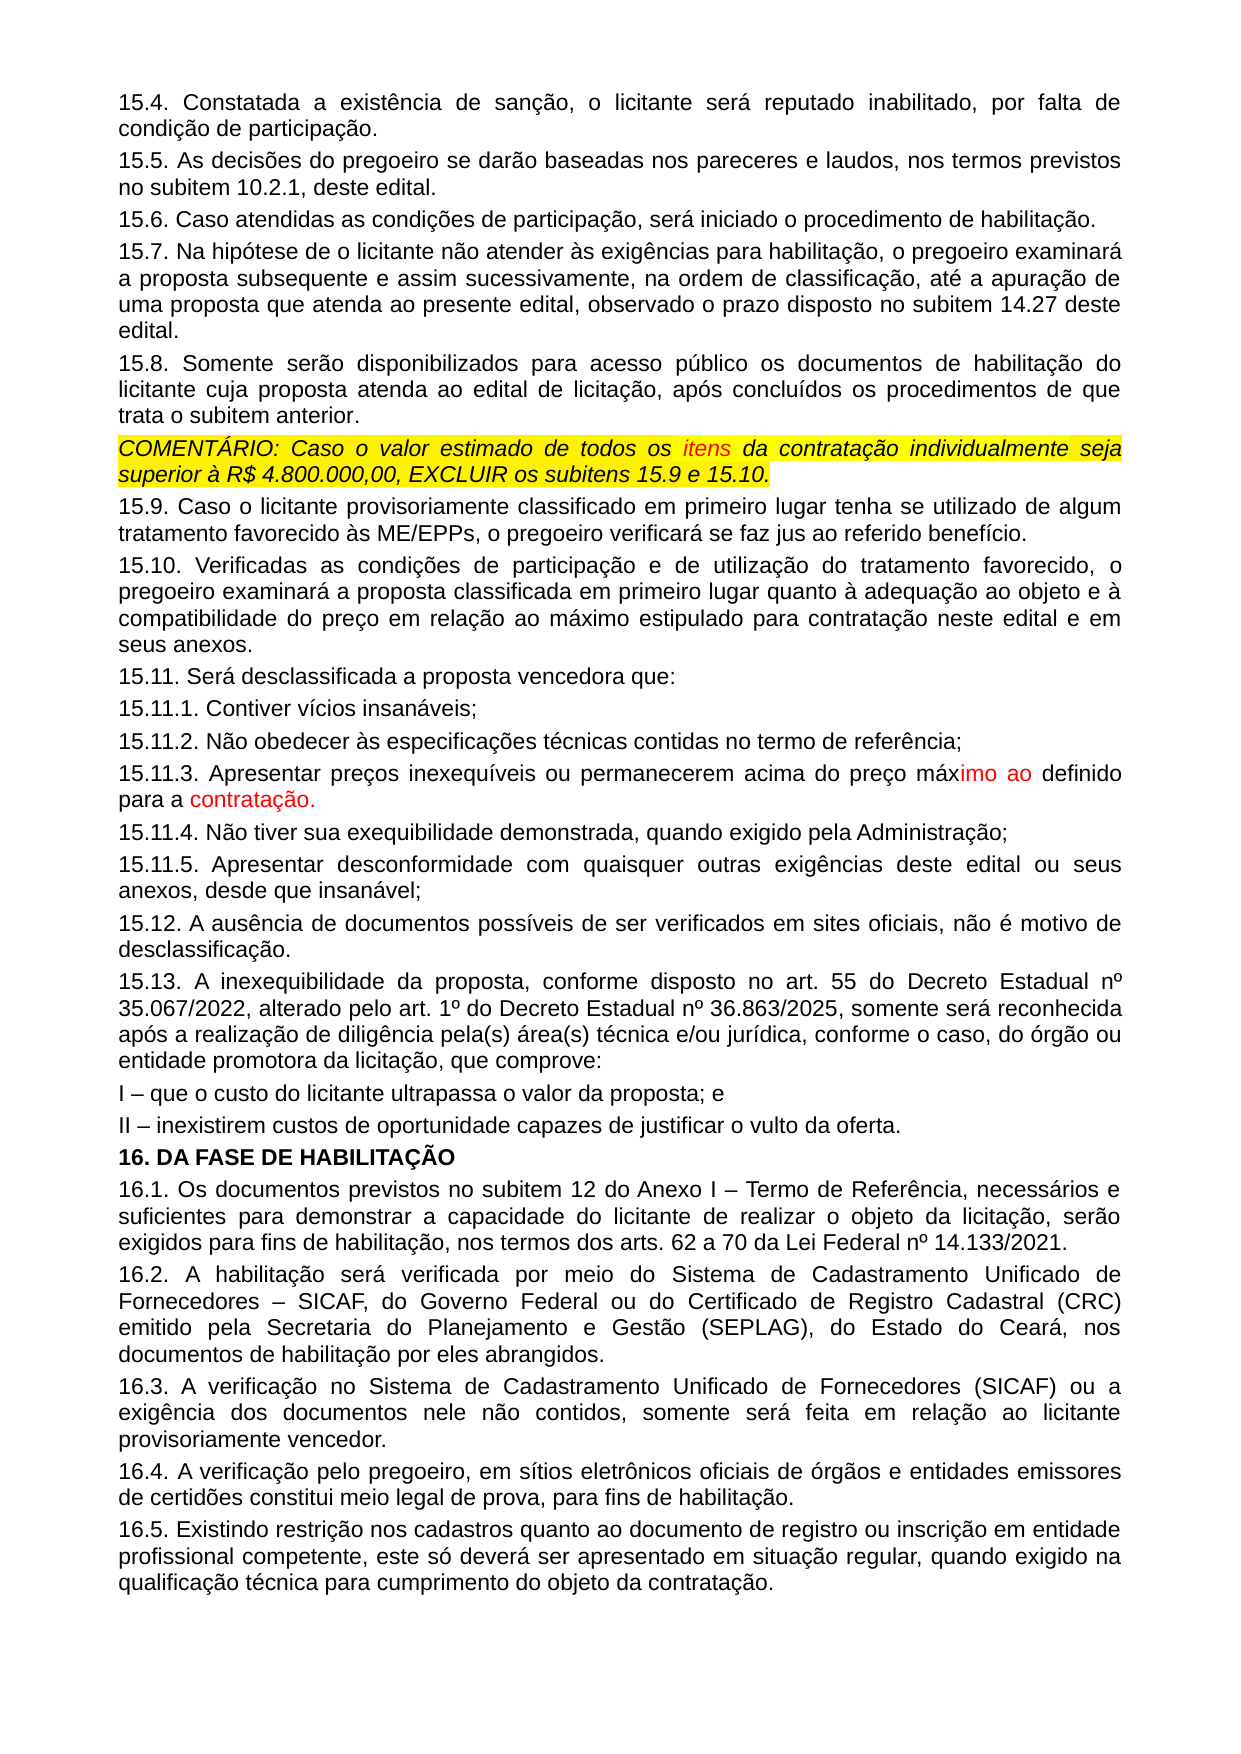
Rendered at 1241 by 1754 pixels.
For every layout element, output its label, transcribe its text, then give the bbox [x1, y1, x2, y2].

text I – que o custo do licitante ultrapassa o valor da proposta; e [118, 1079, 1122, 1106]
text 16.3. A verificação no Sistema de Cadastramento Unificado de Fornecedores (SICAF) ou a exigência dos documentos nele não contidos, somente será feita em relação ao licitante provisoriamente vencedor. [118, 1373, 1122, 1452]
text 15.7. Na hipótese de o licitante não atender às exigências para habilitação, o pregoeiro examinará a proposta subsequente e assim sucessivamente, na ordem de classificação, até a apuração de uma proposta que atenda ao presente edital, observado o prazo disposto no subitem 14.27 deste edital. [118, 238, 1122, 343]
text II – inexistirem custos de oportunidade capazes de justificar o vulto da oferta. [118, 1112, 1122, 1138]
text 15.11. Será desclassificada a proposta vencedora que: [118, 663, 1122, 689]
text 15.11.4. Não tiver sua exequibilidade demonstrada, quando exigido pela Administração; [118, 819, 1122, 845]
text 15.6. Caso atendidas as condições de participação, será iniciado o procedimento de habilitação. [118, 206, 1122, 232]
text 15.11.2. Não obedecer às especificações técnicas contidas no termo de referência; [118, 728, 1122, 754]
text 15.8. Somente serão disponibilizados para acesso público os documentos de habilitação do licitante cuja proposta atenda ao edital de licitação, após concluídos os procedimentos de que trata o subitem anterior. [118, 349, 1122, 428]
text 16.4. A verificação pelo pregoeiro, em sítios eletrônicos oficiais de órgãos e entidades emissores de certidões constitui meio legal de prova, para fins de habilitação. [118, 1458, 1122, 1511]
text COMENTÁRIO: Caso o valor estimado de todos os itens da contratação individualmente seja superior à R$ 4.800.000,00, EXCLUIR os subitens 15.9 e 15.10. [118, 434, 1122, 487]
text 15.9. Caso o licitante provisoriamente classificado em primeiro lugar tenha se utilizado de algum tratamento favorecido às ME/EPPs, o pregoeiro verificará se faz jus ao referido benefício. [118, 493, 1122, 546]
text 15.11.5. Apresentar desconformidade com quaisquer outras exigências deste edital ou seus anexos, desde que insanável; [118, 851, 1122, 904]
text 15.11.3. Apresentar preços inexequíveis ou permanecerem acima do preço máximo ao definido para a contratação. [118, 760, 1122, 813]
text 15.11.1. Contiver vícios insanáveis; [118, 695, 1122, 722]
text 15.10. Verificadas as condições de participação e de utilização do tratamento favorecido, o pregoeiro examinará a proposta classificada em primeiro lugar quanto à adequação ao objeto e à compatibilidade do preço em relação ao máximo estipulado para contratação neste edital e em seus anexos. [118, 552, 1122, 657]
text 16.1. Os documentos previstos no subitem 12 do Anexo I – Termo de Referência, necessários e suficientes para demonstrar a capacidade do licitante de realizar o objeto da licitação, serão exigidos para fins de habilitação, nos termos dos arts. 62 a 70 da Lei Federal nº 14.133/2021. [118, 1176, 1122, 1256]
text 15.13. A inexequibilidade da proposta, conforme disposto no art. 55 do Decreto Estadual nº 35.067/2022, alterado pelo art. 1º do Decreto Estadual nº 36.863/2025, somente será reconhecida após a realização de diligência pela(s) área(s) técnica e/ou jurídica, conforme o caso, do órgão ou entidade promotora da licitação, que comprove: [118, 968, 1122, 1074]
text 15.12. A ausência de documentos possíveis de ser verificados em sites oficiais, não é motivo de desclassificação. [118, 909, 1122, 962]
text 16.2. A habilitação será verificada por meio do Sistema de Cadastramento Unificado de Fornecedores – SICAF, do Governo Federal ou do Certificado de Registro Cadastral (CRC) emitido pela Secretaria do Planejamento e Gestão (SEPLAG), do Estado do Ceará, nos documentos de habilitação por eles abrangidos. [118, 1261, 1122, 1367]
text 16. DA FASE DE HABILITAÇÃO [118, 1144, 1122, 1171]
text 16.5. Existindo restrição nos cadastros quanto ao documento de registro ou inscrição em entidade profissional competente, este só deverá ser apresentado em situação regular, quando exigido na qualificação técnica para cumprimento do objeto da contratação. [118, 1516, 1122, 1596]
text 15.5. As decisões do pregoeiro se darão baseadas nos pareceres e laudos, nos termos previstos no subitem 10.2.1, deste edital. [118, 147, 1122, 200]
text 15.4. Constatada a existência de sanção, o licitante será reputado inabilitado, por falta de condição de participação. [118, 88, 1122, 141]
